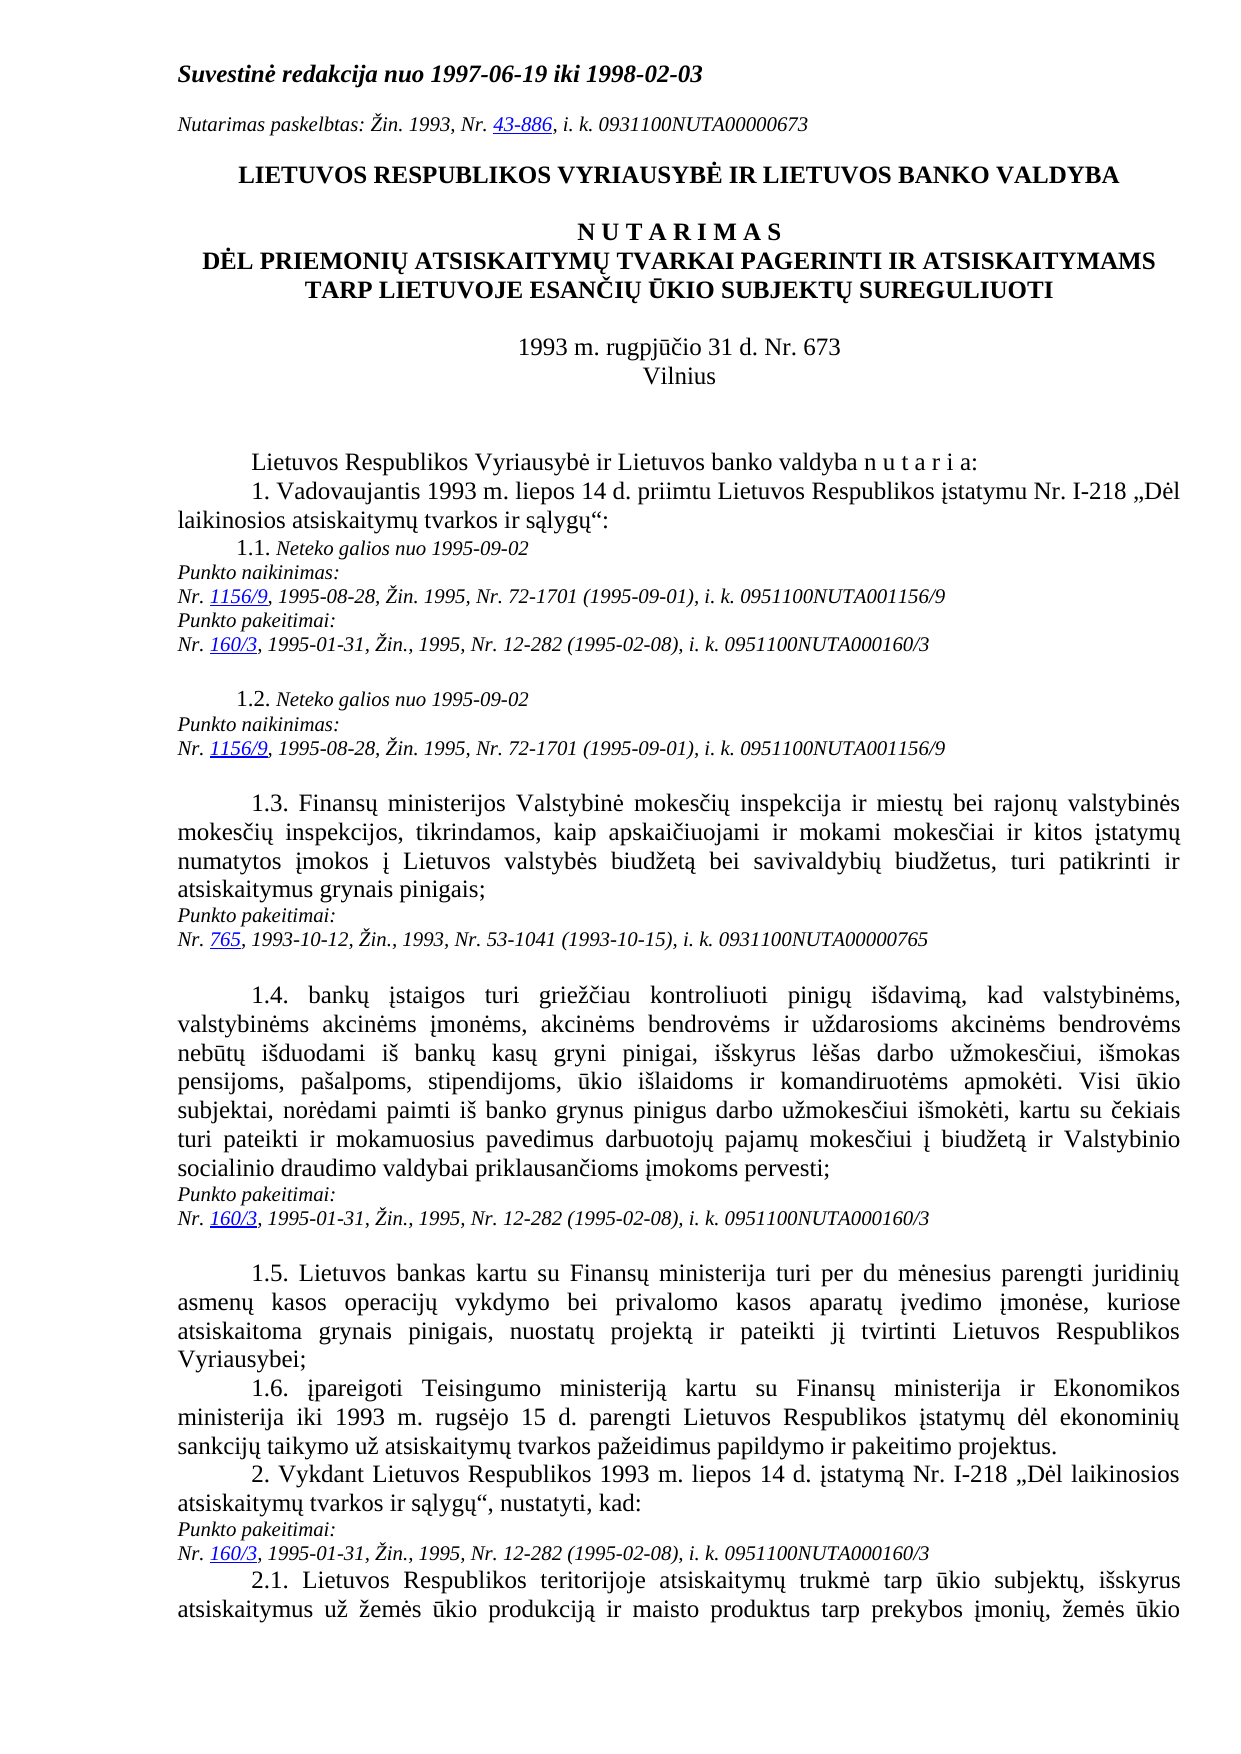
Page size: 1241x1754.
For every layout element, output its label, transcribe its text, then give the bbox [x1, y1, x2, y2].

text Nr. 160/3, 1995-01-31, Žin., 1995, Nr. 12-282 (1995-02-08), i. k. 0951100NUTA000160/3 [177, 1541, 1181, 1565]
text Punkto pakeitimai: [177, 608, 1181, 632]
text Punkto naikinimas: [177, 711, 1181, 736]
text Punkto pakeitimai: [177, 903, 1181, 927]
text Nr. 1156/9, 1995-08-28, Žin. 1995, Nr. 72-1701 (1995-09-01), i. k. 0951100NUTA001156/9 [177, 736, 1181, 759]
text 1.6. įpareigoti Teisingumo ministeriją kartu su Finansų ministerija ir Ekonomikos ministerija iki 1993 m. rugsėjo 15 d. parengti Lietuvos Respublikos įstatymų dėl ekonominių sankcijų taikymo už atsiskaitymų tvarkos pažeidimus papildymo ir pakeitimo projektus. [177, 1373, 1181, 1459]
text Nr. 1156/9, 1995-08-28, Žin. 1995, Nr. 72-1701 (1995-09-01), i. k. 0951100NUTA001156/9 [177, 584, 1181, 608]
text Lietuvos Respublikos Vyriausybė ir Lietuvos banko valdyba nutaria: [177, 447, 1181, 476]
text Nr. 160/3, 1995-01-31, Žin., 1995, Nr. 12-282 (1995-02-08), i. k. 0951100NUTA000160/3 [177, 1206, 1181, 1229]
text N U T A R I M A S [177, 217, 1181, 246]
text 1.1. Neteko galios nuo 1995-09-02 [177, 534, 1181, 560]
text DĖL PRIEMONIŲ ATSISKAITYMŲ TVARKAI PAGERINTI IR ATSISKAITYMAMS TARP LIETUVOJE ESANČIŲ ŪKIO SUBJEKTŲ SUREGULIUOTI [177, 246, 1181, 304]
text Punkto naikinimas: [177, 560, 1181, 584]
text Punkto pakeitimai: [177, 1181, 1181, 1206]
text 1.5. Lietuvos bankas kartu su Finansų ministerija turi per du mėnesius parengti juridinių asmenų kasos operacijų vykdymo bei privalomo kasos aparatų įvedimo įmonėse, kuriose atsiskaitoma grynais pinigais, nuostatų projektą ir pateikti jį tvirtinti Lietuvos Respublikos Vyriausybei; [177, 1258, 1181, 1373]
text 2. Vykdant Lietuvos Respublikos 1993 m. liepos 14 d. įstatymą Nr. I-218 „Dėl laikinosios atsiskaitymų tvarkos ir sąlygų“, nustatyti, kad: [177, 1459, 1181, 1517]
text Vilnius [177, 361, 1181, 390]
text Punkto pakeitimai: [177, 1517, 1181, 1541]
text 2.1. Lietuvos Respublikos teritorijoje atsiskaitymų trukmė tarp ūkio subjektų, išskyrus atsiskaitymus už žemės ūkio produkciją ir maisto produktus tarp prekybos įmonių, žemės ūkio [177, 1565, 1181, 1623]
text 1. Vadovaujantis 1993 m. liepos 14 d. priimtu Lietuvos Respublikos įstatymu Nr. I-218 „Dėl laikinosios atsiskaitymų tvarkos ir sąlygų“: [177, 476, 1181, 534]
text Nutarimas paskelbtas: Žin. 1993, Nr. 43-886, i. k. 0931100NUTA00000673 [177, 112, 1181, 136]
text Suvestinė redakcija nuo 1997-06-19 iki 1998-02-03 [177, 59, 1181, 88]
text Nr. 765, 1993-10-12, Žin., 1993, Nr. 53-1041 (1993-10-15), i. k. 0931100NUTA00000765 [177, 927, 1181, 951]
text 1.2. Neteko galios nuo 1995-09-02 [177, 685, 1181, 711]
text LIETUVOS RESPUBLIKOS VYRIAUSYBĖ IR LIETUVOS BANKO VALDYBA [177, 160, 1181, 189]
text 1.3. Finansų ministerijos Valstybinė mokesčių inspekcija ir miestų bei rajonų valstybinės mokesčių inspekcijos, tikrindamos, kaip apskaičiuojami ir mokami mokesčiai ir kitos įstatymų numatytos įmokos į Lietuvos valstybės biudžetą bei savivaldybių biudžetus, turi patikrinti ir atsiskaitymus grynais pinigais; [177, 788, 1181, 903]
text 1.4. bankų įstaigos turi griežčiau kontroliuoti pinigų išdavimą, kad valstybinėms, valstybinėms akcinėms įmonėms, akcinėms bendrovėms ir uždarosioms akcinėms bendrovėms nebūtų išduodami iš bankų kasų gryni pinigai, išskyrus lėšas darbo užmokesčiui, išmokas pensijoms, pašalpoms, stipendijoms, ūkio išlaidoms ir komandiruotėms apmokėti. Visi ūkio subjektai, norėdami paimti iš banko grynus pinigus darbo užmokesčiui išmokėti, kartu su čekiais turi pateikti ir mokamuosius pavedimus darbuotojų pajamų mokesčiui į biudžetą ir Valstybinio socialinio draudimo valdybai priklausančioms įmokoms pervesti; [177, 980, 1181, 1181]
text 1993 m. rugpjūčio 31 d. Nr. 673 [177, 332, 1181, 361]
text Nr. 160/3, 1995-01-31, Žin., 1995, Nr. 12-282 (1995-02-08), i. k. 0951100NUTA000160/3 [177, 632, 1181, 656]
